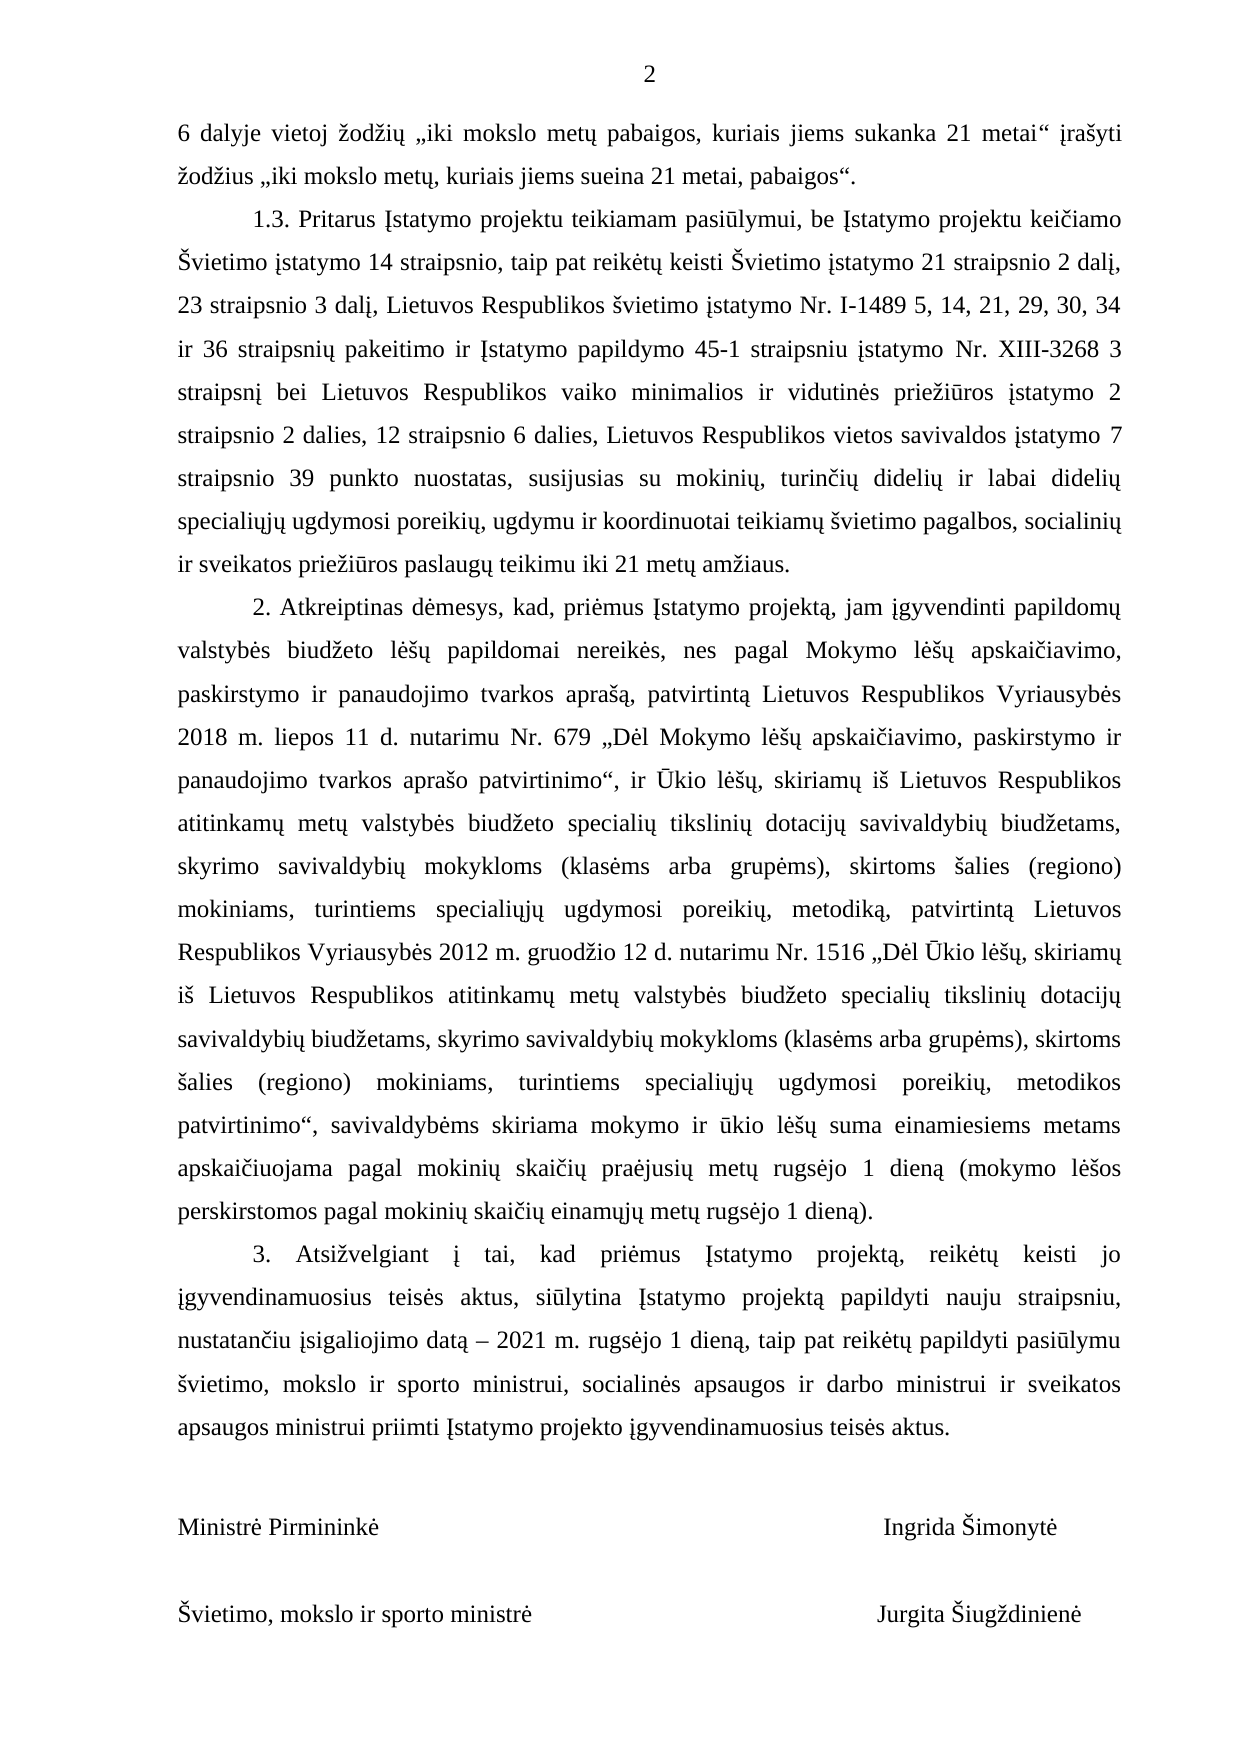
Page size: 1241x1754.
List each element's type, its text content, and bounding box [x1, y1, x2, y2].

text 6 dalyje vietoj žodžių „iki mokslo metų pabaigos, kuriais jiems sukanka 21 metai“ įrašyti žodžius „iki mokslo metų, kuriais jiems sueina 21 metai, pabaigos“. [177, 118, 1122, 190]
text Švietimo, mokslo ir sporto ministrė Jurgita Šiugždinienė [177, 1599, 1122, 1627]
text 2. Atkreiptinas dėmesys, kad, priėmus Įstatymo projektą, jam įgyvendinti papildomų valstybės biudžeto lėšų papildomai nereikės, nes pagal Mokymo lėšų apskaičiavimo, paskirstymo ir panaudojimo tvarkos aprašą, patvirtintą Lietuvos Respublikos Vyriausybės 2018 m. liepos 11 d. nutarimu Nr. 679 „Dėl Mokymo lėšų apskaičiavimo, paskirstymo ir panaudojimo tvarkos aprašo patvirtinimo“, ir Ūkio lėšų, skiriamų iš Lietuvos Respublikos atitinkamų metų valstybės biudžeto specialių tikslinių dotacijų savivaldybių biudžetams, skyrimo savivaldybių mokykloms (klasėms arba grupėms), skirtoms šalies (regiono) mokiniams, turintiems specialiųjų ugdymosi poreikių, metodiką, patvirtintą Lietuvos Respublikos Vyriausybės 2012 m. gruodžio 12 d. nutarimu Nr. 1516 „Dėl Ūkio lėšų, skiriamų iš Lietuvos Respublikos atitinkamų metų valstybės biudžeto specialių tikslinių dotacijų savivaldybių biudžetams, skyrimo savivaldybių mokykloms (klasėms arba grupėms), skirtoms šalies (regiono) mokiniams, turintiems specialiųjų ugdymosi poreikių, metodikos patvirtinimo“, savivaldybėms skiriama mokymo ir ūkio lėšų suma einamiesiems metams apskaičiuojama pagal mokinių skaičių praėjusių metų rugsėjo 1 dieną (mokymo lėšos perskirstomos pagal mokinių skaičių einamųjų metų rugsėjo 1 dieną). [177, 592, 1122, 1225]
text 1.3. Pritarus Įstatymo projektu teikiamam pasiūlymui, be Įstatymo projektu keičiamo Švietimo įstatymo 14 straipsnio, taip pat reikėtų keisti Švietimo įstatymo 21 straipsnio 2 dalį, 23 straipsnio 3 dalį, Lietuvos Respublikos švietimo įstatymo Nr. I-1489 5, 14, 21, 29, 30, 34 ir 36 straipsnių pakeitimo ir Įstatymo papildymo 45-1 straipsniu įstatymo Nr. XIII-3268 3 straipsnį bei Lietuvos Respublikos vaiko minimalios ir vidutinės priežiūros įstatymo 2 straipsnio 2 dalies, 12 straipsnio 6 dalies, Lietuvos Respublikos vietos savivaldos įstatymo 7 straipsnio 39 punkto nuostatas, susijusias su mokinių, turinčių didelių ir labai didelių specialiųjų ugdymosi poreikių, ugdymu ir koordinuotai teikiamų švietimo pagalbos, socialinių ir sveikatos priežiūros paslaugų teikimu iki 21 metų amžiaus. [177, 204, 1122, 578]
text Ministrė Pirmininkė Ingrida Šimonytė [177, 1512, 1122, 1541]
text 3. Atsižvelgiant į tai, kad priėmus Įstatymo projektą, reikėtų keisti jo įgyvendinamuosius teisės aktus, siūlytina Įstatymo projektą papildyti nauju straipsniu, nustatančiu įsigaliojimo datą – 2021 m. rugsėjo 1 dieną, taip pat reikėtų papildyti pasiūlymu švietimo, mokslo ir sporto ministrui, socialinės apsaugos ir darbo ministrui ir sveikatos apsaugos ministrui priimti Įstatymo projekto įgyvendinamuosius teisės aktus. [177, 1239, 1122, 1441]
